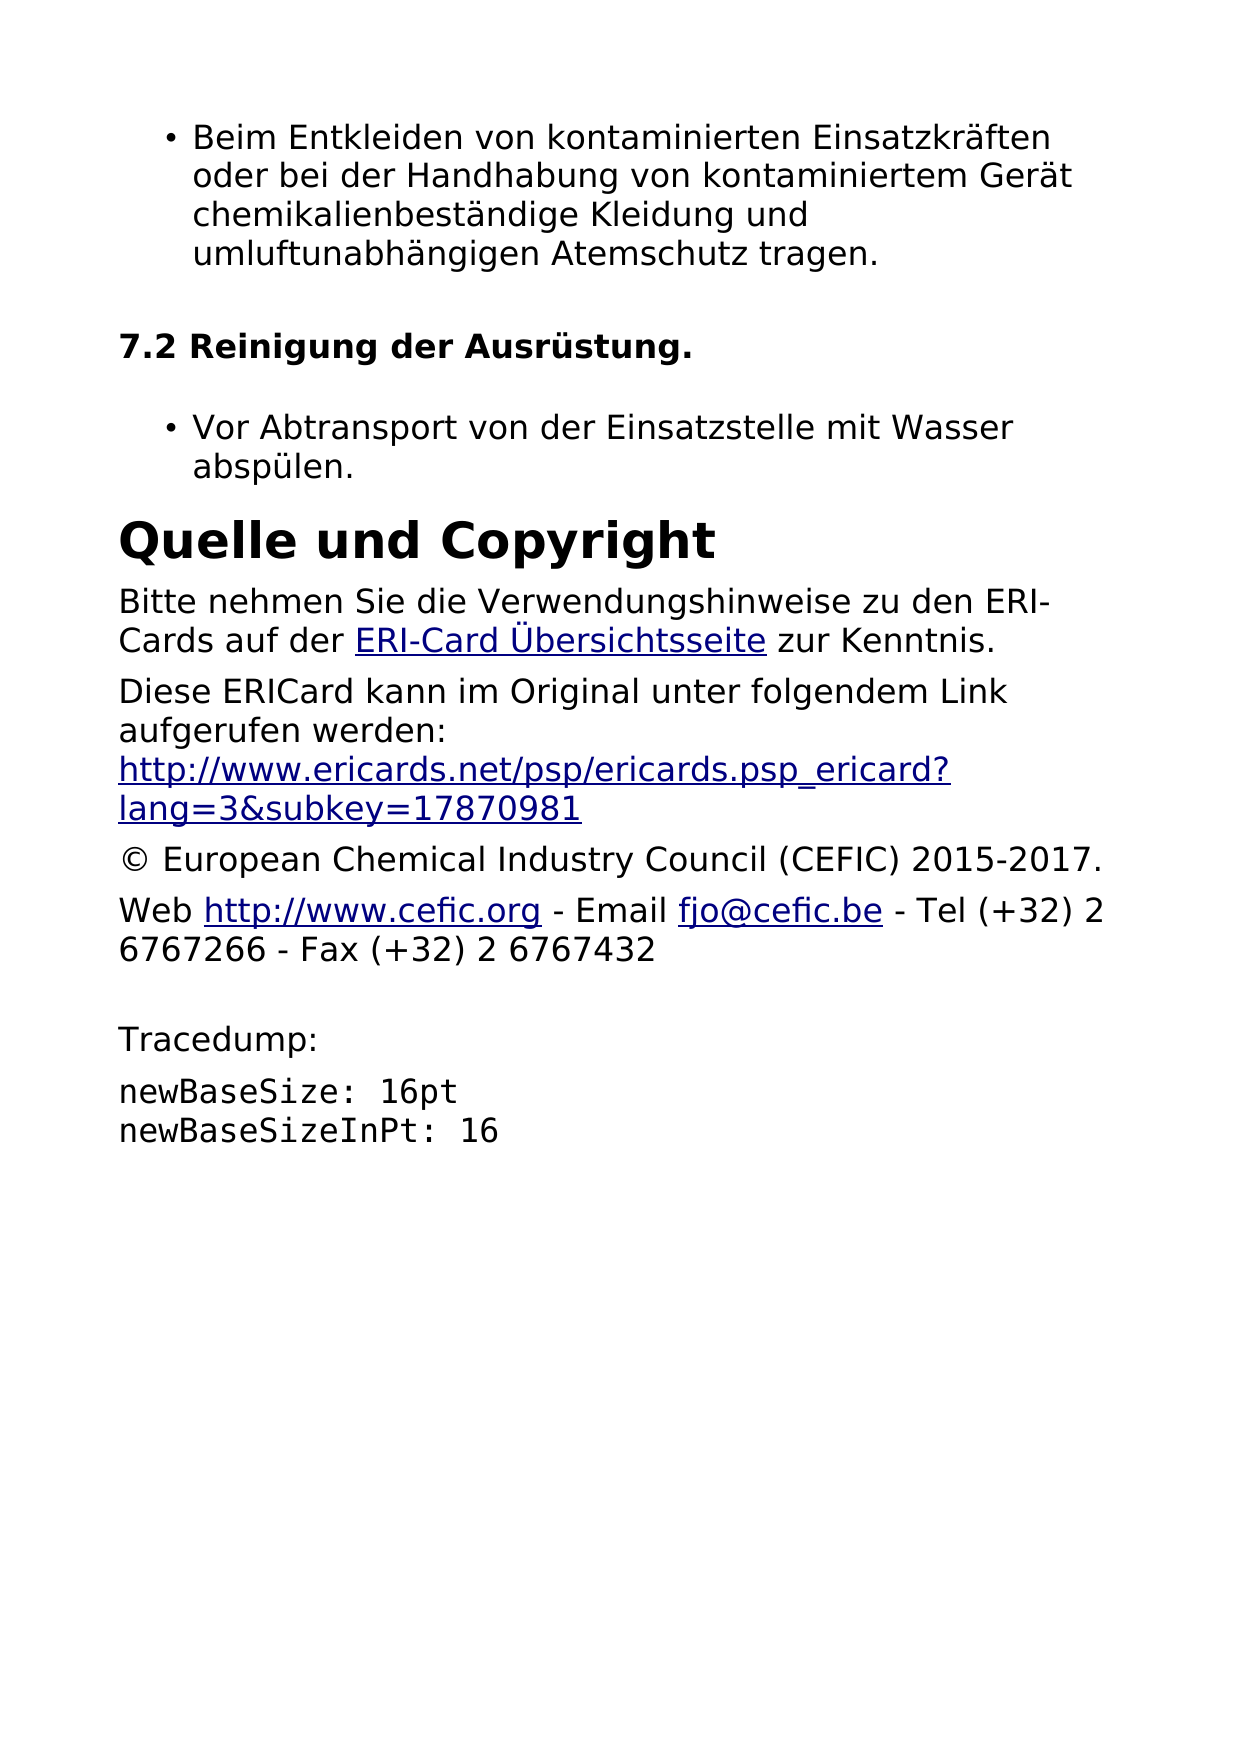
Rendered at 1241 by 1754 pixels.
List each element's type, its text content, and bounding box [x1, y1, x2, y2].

list Vor Abtransport von der Einsatzstelle mit Wasser abspülen. [177, 409, 1122, 487]
subtitle 7.2 Reinigung der Ausrüstung. [118, 328, 1122, 367]
text newBaseSize: 16pt newBaseSizeInPt: 16 [118, 1072, 1122, 1150]
text Bitte nehmen Sie die Verwendungshinweise zu den ERI-Cards auf der ERI-Card Übersichtsseite zur Kenntnis. [118, 582, 1122, 660]
list Beim Entkleiden von kontaminierten Einsatzkräften oder bei der Handhabung von kontaminiertem Gerät chemikalienbeständige Kleidung und umluftunabhängigen Atemschutz tragen. [177, 118, 1122, 273]
text © European Chemical Industry Council (CEFIC) 2015-2017. [118, 840, 1122, 879]
subtitle Quelle und Copyright [118, 512, 1122, 570]
text Tracedump: [118, 982, 1122, 1060]
text Web http://www.cefic.org - Email fjo@cefic.be - Tel (+32) 2 6767266 - Fax (+32) 2 6767432 [118, 892, 1122, 969]
text Diese ERICard kann im Original unter folgendem Link aufgerufen werden: http://www.ericards.net/psp/ericards.psp_ericard?lang=3&subkey=17870981 [118, 672, 1122, 828]
